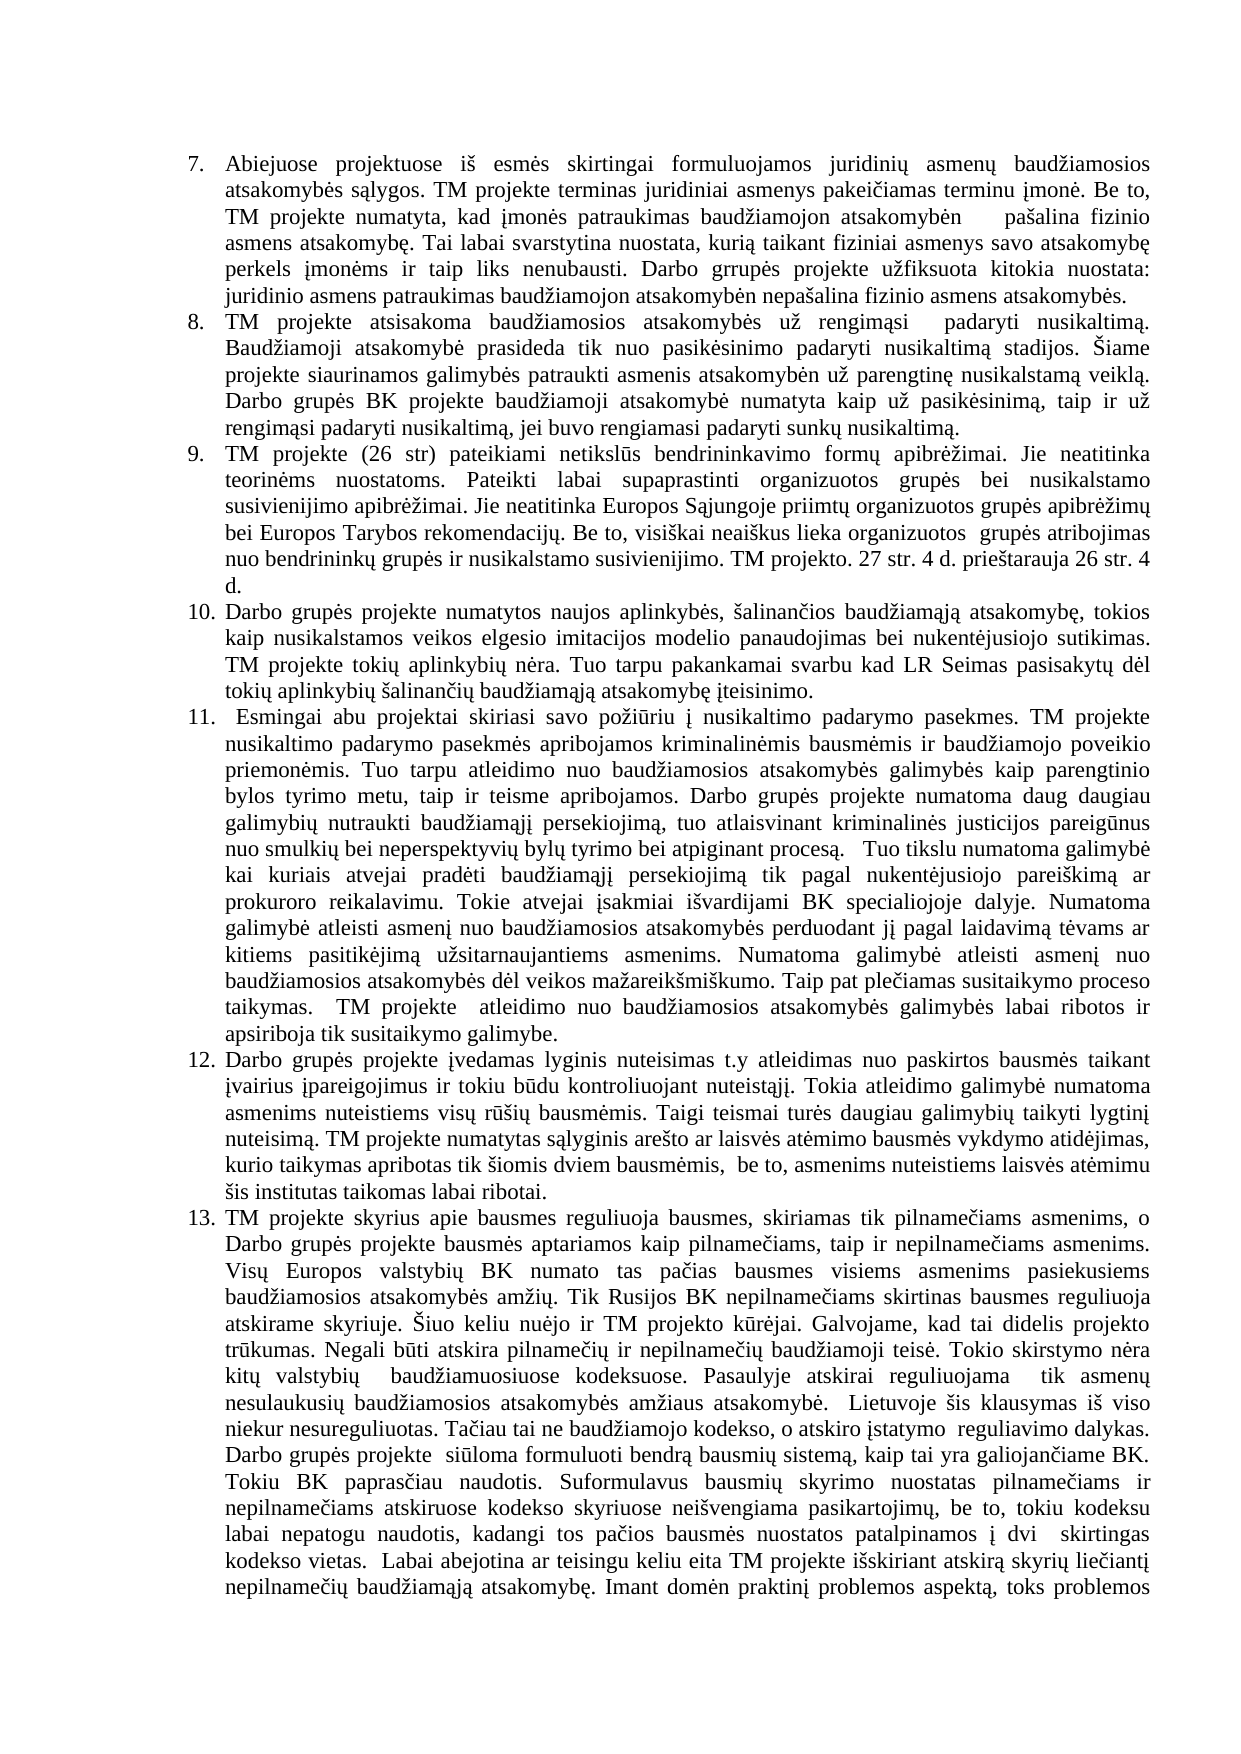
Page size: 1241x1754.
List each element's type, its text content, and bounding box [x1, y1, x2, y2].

list TM projekte skyrius apie bausmes reguliuoja bausmes, skiriamas tik pilnamečiams asmenims, o Darbo grupės projekte bausmės aptariamos kaip pilnamečiams, taip ir nepilnamečiams asmenims. Visų Europos valstybių BK numato tas pačias bausmes visiems asmenims pasiekusiems baudžiamosios atsakomybės amžių. Tik Rusijos BK nepilnamečiams skirtinas bausmes reguliuoja atskirame skyriuje. Šiuo keliu nuėjo ir TM projekto kūrėjai. Galvojame, kad tai didelis projekto trūkumas. Negali būti atskira pilnamečių ir nepilnamečių baudžiamoji teisė. Tokio skirstymo nėra kitų valstybių baudžiamuosiuose kodeksuose. Pasaulyje atskirai reguliuojama tik asmenų nesulaukusių baudžiamosios atsakomybės amžiaus atsakomybė. Lietuvoje šis klausymas iš viso niekur nesureguliuotas. Tačiau tai ne baudžiamojo kodekso, o atskiro įstatymo reguliavimo dalykas. Darbo grupės projekte siūloma formuluoti bendrą bausmių sistemą, kaip tai yra galiojančiame BK. Tokiu BK paprasčiau naudotis. Suformulavus bausmių skyrimo nuostatas pilnamečiams ir nepilnamečiams atskiruose kodekso skyriuose neišvengiama pasikartojimų, be to, tokiu kodeksu labai nepatogu naudotis, kadangi tos pačios bausmės nuostatos patalpinamos į dvi skirtingas kodekso vietas. Labai abejotina ar teisingu keliu eita TM projekte išskiriant atskirą skyrių liečiantį nepilnamečių baudžiamąją atsakomybę. Imant domėn praktinį problemos aspektą, toks problemos [187, 1204, 1152, 1599]
list TM projekte (26 str) pateikiami netikslūs bendrininkavimo formų apibrėžimai. Jie neatitinka teorinėms nuostatoms. Pateikti labai supaprastinti organizuotos grupės bei nusikalstamo susivienijimo apibrėžimai. Jie neatitinka Europos Sąjungoje priimtų organizuotos grupės apibrėžimų bei Europos Tarybos rekomendacijų. Be to, visiškai neaiškus lieka organizuotos grupės atribojimas nuo bendrininkų grupės ir nusikalstamo susivienijimo. TM projekto. 27 str. 4 d. prieštarauja 26 str. 4 d. [187, 440, 1152, 598]
list Darbo grupės projekte numatytos naujos aplinkybės, šalinančios baudžiamąją atsakomybę, tokios kaip nusikalstamos veikos elgesio imitacijos modelio panaudojimas bei nukentėjusiojo sutikimas. TM projekte tokių aplinkybių nėra. Tuo tarpu pakankamai svarbu kad LR Seimas pasisakytų dėl tokių aplinkybių šalinančių baudžiamąją atsakomybę įteisinimo. [187, 598, 1152, 703]
list Abiejuose projektuose iš esmės skirtingai formuluojamos juridinių asmenų baudžiamosios atsakomybės sąlygos. TM projekte terminas juridiniai asmenys pakeičiamas terminu įmonė. Be to, TM projekte numatyta, kad įmonės patraukimas baudžiamojon atsakomybėn pašalina fizinio asmens atsakomybę. Tai labai svarstytina nuostata, kurią taikant fiziniai asmenys savo atsakomybę perkels įmonėms ir taip liks nenubausti. Darbo grrupės projekte užfiksuota kitokia nuostata: juridinio asmens patraukimas baudžiamojon atsakomybėn nepašalina fizinio asmens atsakomybės. [187, 150, 1152, 308]
list Esmingai abu projektai skiriasi savo požiūriu į nusikaltimo padarymo pasekmes. TM projekte nusikaltimo padarymo pasekmės apribojamos kriminalinėmis bausmėmis ir baudžiamojo poveikio priemonėmis. Tuo tarpu atleidimo nuo baudžiamosios atsakomybės galimybės kaip parengtinio bylos tyrimo metu, taip ir teisme apribojamos. Darbo grupės projekte numatoma daug daugiau galimybių nutraukti baudžiamąjį persekiojimą, tuo atlaisvinant kriminalinės justicijos pareigūnus nuo smulkių bei neperspektyvių bylų tyrimo bei atpiginant procesą. Tuo tikslu numatoma galimybė kai kuriais atvejai pradėti baudžiamąjį persekiojimą tik pagal nukentėjusiojo pareiškimą ar prokuroro reikalavimu. Tokie atvejai įsakmiai išvardijami BK specialiojoje dalyje. Numatoma galimybė atleisti asmenį nuo baudžiamosios atsakomybės perduodant jį pagal laidavimą tėvams ar kitiems pasitikėjimą užsitarnaujantiems asmenims. Numatoma galimybė atleisti asmenį nuo baudžiamosios atsakomybės dėl veikos mažareikšmiškumo. Taip pat plečiamas susitaikymo proceso taikymas. TM projekte atleidimo nuo baudžiamosios atsakomybės galimybės labai ribotos ir apsiriboja tik susitaikymo galimybe. [187, 703, 1152, 1046]
list Darbo grupės projekte įvedamas lyginis nuteisimas t.y atleidimas nuo paskirtos bausmės taikant įvairius įpareigojimus ir tokiu būdu kontroliuojant nuteistąjį. Tokia atleidimo galimybė numatoma asmenims nuteistiems visų rūšių bausmėmis. Taigi teismai turės daugiau galimybių taikyti lygtinį nuteisimą. TM projekte numatytas sąlyginis arešto ar laisvės atėmimo bausmės vykdymo atidėjimas, kurio taikymas apribotas tik šiomis dviem bausmėmis, be to, asmenims nuteistiems laisvės atėmimu šis institutas taikomas labai ribotai. [187, 1046, 1152, 1204]
list TM projekte atsisakoma baudžiamosios atsakomybės už rengimąsi padaryti nusikaltimą. Baudžiamoji atsakomybė prasideda tik nuo pasikėsinimo padaryti nusikaltimą stadijos. Šiame projekte siaurinamos galimybės patraukti asmenis atsakomybėn už parengtinę nusikalstamą veiklą. Darbo grupės BK projekte baudžiamoji atsakomybė numatyta kaip už pasikėsinimą, taip ir už rengimąsi padaryti nusikaltimą, jei buvo rengiamasi padaryti sunkų nusikaltimą. [187, 308, 1152, 440]
